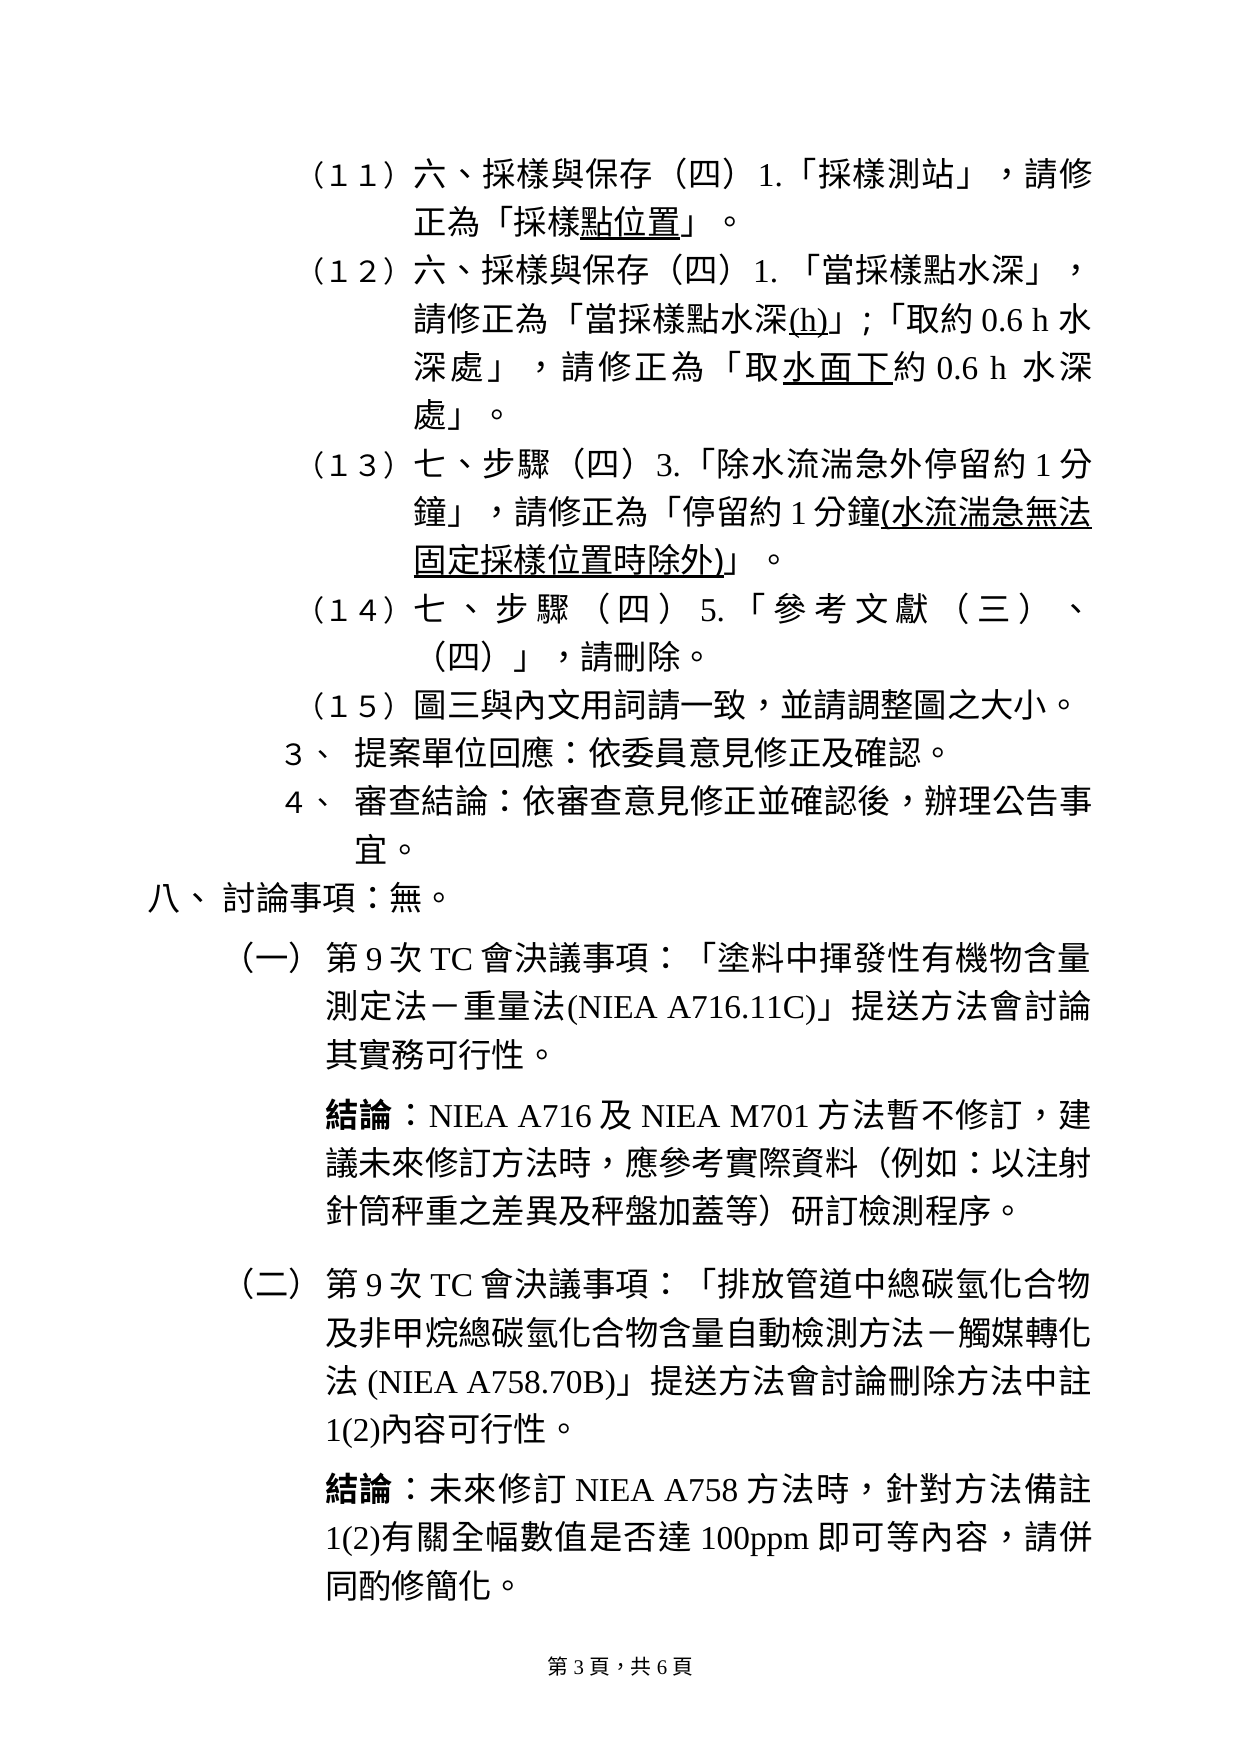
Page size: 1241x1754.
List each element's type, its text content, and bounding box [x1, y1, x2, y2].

list 圖三與內文用詞請一致，並請調整圖之大小。 [295, 679, 1092, 727]
list 七、步驟（四）5.「參考文獻（三）、（四）」，請刪除。 [295, 582, 1092, 679]
list 審查結論：依審查意見修正並確認後，辦理公告事宜。 [279, 775, 1092, 872]
list 七、步驟（四）3.「除水流湍急外停留約1分鐘」，請修正為「停留約1分鐘(水流湍急無法固定採樣位置時除外)」。 [295, 437, 1092, 582]
list 第9次TC會決議事項：「排放管道中總碳氫化合物及非甲烷總碳氫化合物含量自動檢測方法－觸媒轉化法 (NIEA A758.70B)」提送方法會討論刪除方法中註1(2)內容可行性。 [222, 1258, 1092, 1451]
text 結論：NIEA A716及NIEA M701方法暫不修訂，建議未來修訂方法時，應參考實際資料（例如：以注射針筒秤重之差異及秤盤加蓋等）研訂檢測程序。 [325, 1088, 1092, 1233]
list 六、採樣與保存（四）1. 「當採樣點水深」，請修正為「當採樣點水深(h)」;「取約0.6 h 水深處」，請修正為「取水面下約0.6 h 水深處」。 [295, 244, 1092, 437]
list 第9次TC會決議事項：「塗料中揮發性有機物含量測定法－重量法(NIEA A716.11C)」提送方法會討論其實務可行性。 [222, 932, 1092, 1077]
list 提案單位回應：依委員意見修正及確認。 [279, 727, 1092, 775]
list 六、採樣與保存（四）1.「採樣測站」，請修正為「採樣點位置」。 [295, 148, 1092, 244]
list 結論：未來修訂NIEA A758方法時，針對方法備註1(2)有關全幅數值是否達100ppm即可等內容，請併同酌修簡化。 [222, 1463, 1092, 1608]
list 討論事項：無。 [148, 872, 1092, 920]
